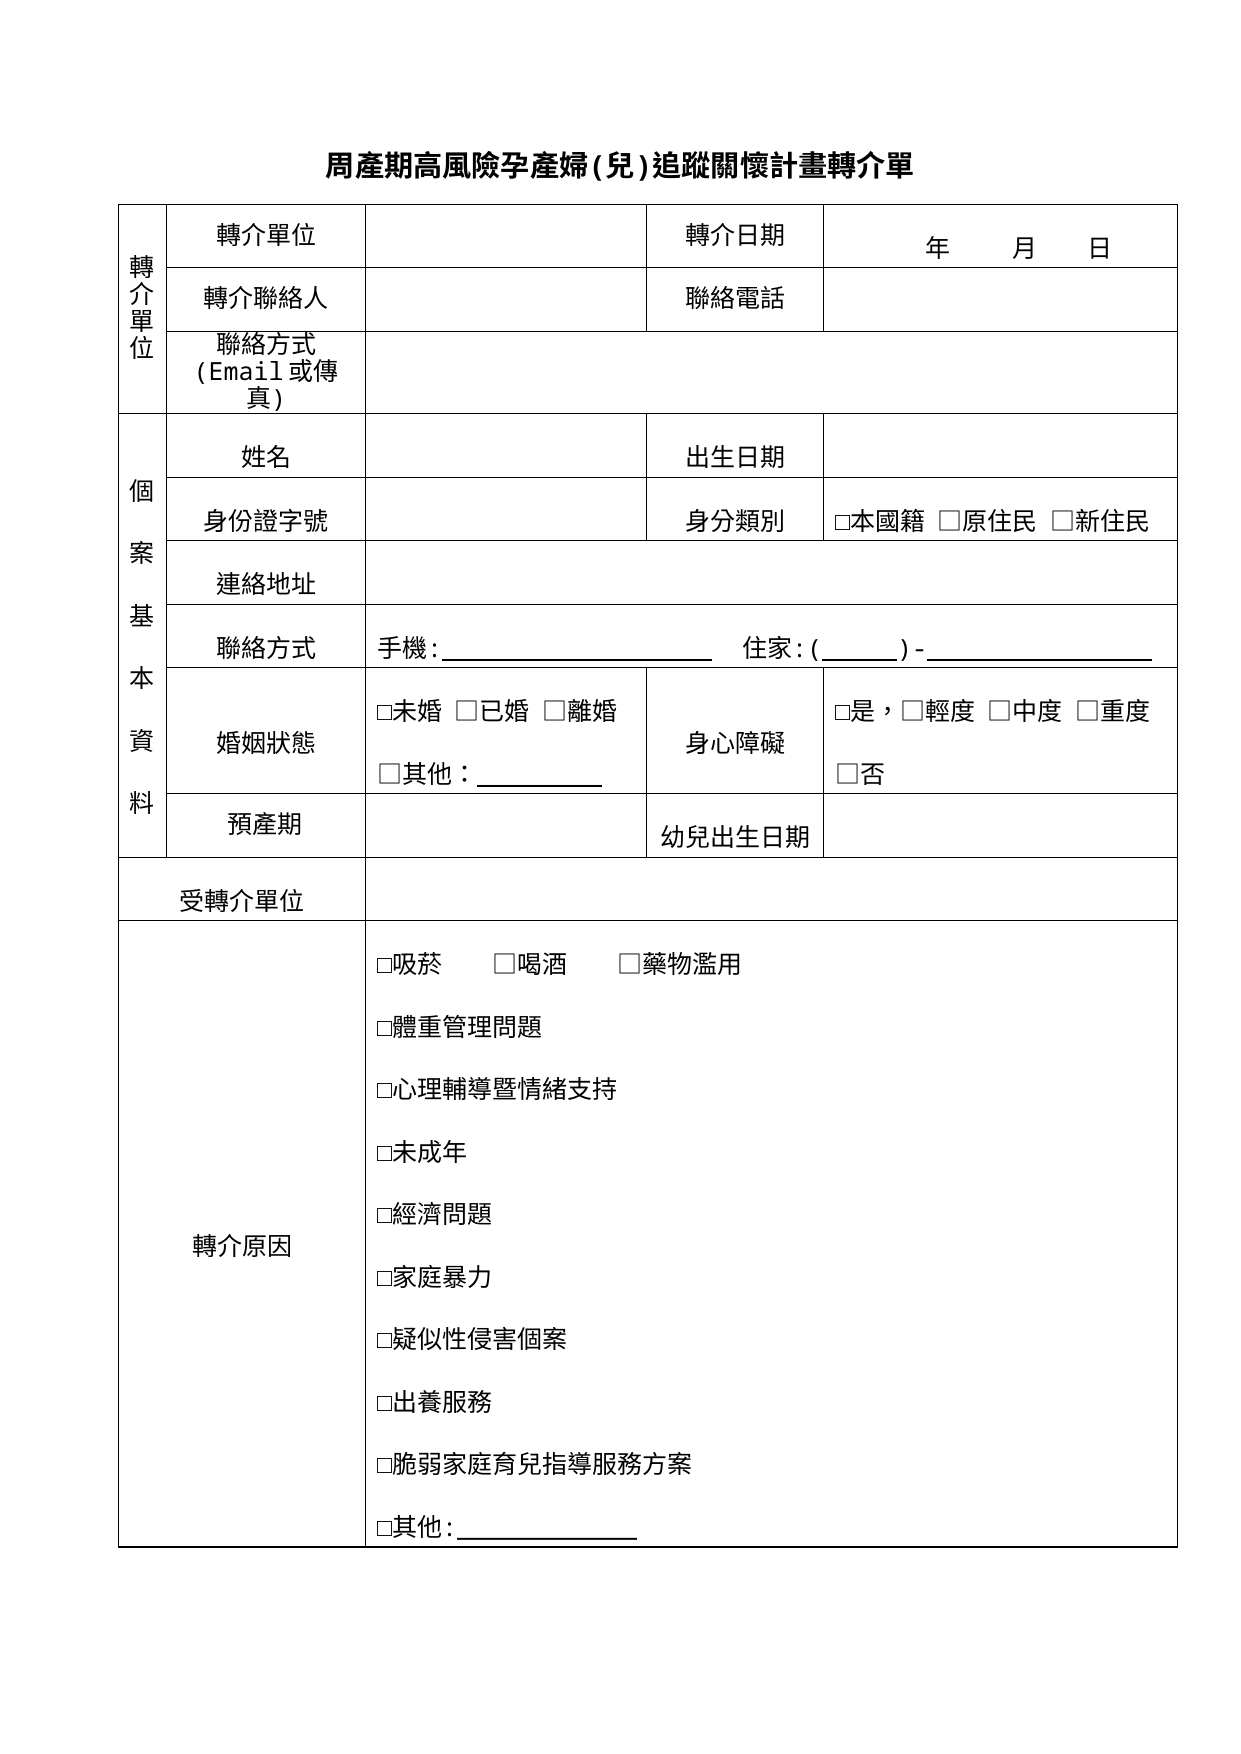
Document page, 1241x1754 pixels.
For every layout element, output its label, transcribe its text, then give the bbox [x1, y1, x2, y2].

table_cell [366, 858, 1177, 920]
table_cell [366, 478, 646, 540]
table_cell 轉介聯絡人 [167, 268, 365, 331]
table_header [366, 205, 646, 267]
table_cell 聯絡方式 [167, 605, 365, 667]
table_cell 聯絡電話 [647, 268, 823, 331]
table_cell □是，□輕度 □中度 □重度 □否 [824, 668, 1177, 793]
table_cell 聯絡方式 (Email或傳真) [167, 332, 365, 413]
table_cell 姓名 [167, 414, 365, 477]
table_cell [824, 414, 1177, 477]
table_cell □未婚 □已婚 □離婚 □其他：＿＿＿＿＿ [366, 668, 646, 793]
table_cell 出生日期 [647, 414, 823, 477]
text 周產期高風險孕產婦(兒)追蹤關懷計畫轉介單 [118, 122, 1122, 185]
table_cell [824, 794, 1177, 857]
table_cell □吸菸 □喝酒 □藥物濫用 □體重管理問題 □心理輔導暨情緒支持 □未成年 □經濟問題 □家庭暴力 □疑似性侵害個案 □出養服務 □脆弱家庭育兒指導服務方案 □其他:____________ [366, 921, 1177, 1546]
table_cell [366, 332, 1177, 413]
table_cell □本國籍 □原住民 □新住民 [824, 478, 1177, 540]
table_cell [366, 268, 646, 331]
table_cell 連絡地址 [167, 541, 365, 604]
table_cell 身份證字號 [167, 478, 365, 540]
table_cell 個案基本資料 [119, 414, 166, 857]
table_cell [366, 794, 646, 857]
table_cell 婚姻狀態 [167, 668, 365, 793]
table_cell [366, 541, 1177, 604]
table_header 轉介單位 [167, 205, 365, 267]
table_cell 幼兒出生日期 [647, 794, 823, 857]
table_cell 受轉介單位 [119, 858, 365, 920]
table_cell 手機: 住家:( )- [366, 605, 1177, 667]
table_cell [824, 268, 1177, 331]
table_cell 身心障礙 [647, 668, 823, 793]
table_cell 預產期 [167, 794, 365, 857]
table_header 轉介日期 [647, 205, 823, 267]
table_cell 轉介原因 [119, 921, 365, 1546]
table_header 轉介單位 [119, 205, 166, 413]
table_cell 身分類別 [647, 478, 823, 540]
table_cell [366, 414, 646, 477]
table_header 年 月 日 [824, 205, 1177, 267]
